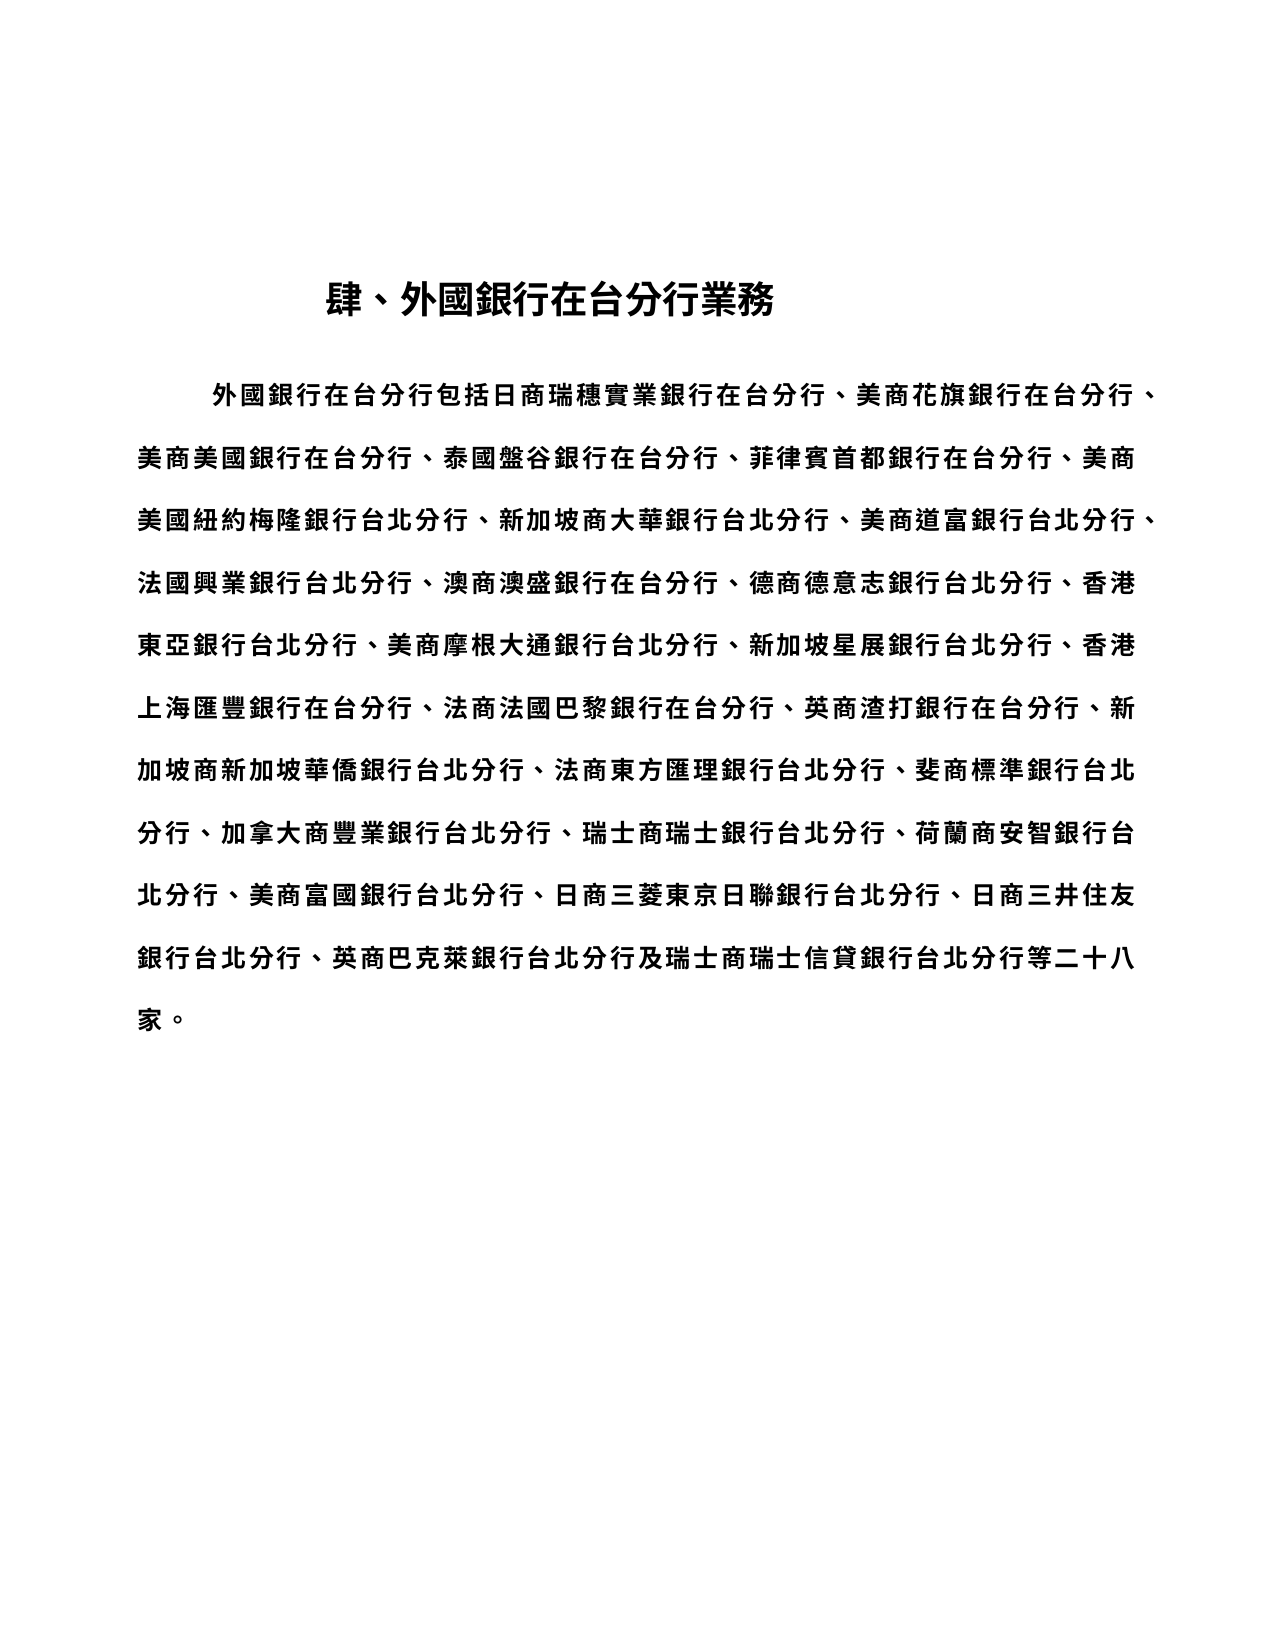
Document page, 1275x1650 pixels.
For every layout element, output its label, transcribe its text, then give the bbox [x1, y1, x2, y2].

text 肆、外國銀行在台分行業務 [138, 270, 1175, 324]
text 外國銀行在台分行包括日商瑞穗實業銀行在台分行、美商花旗銀行在台分行、美商美國銀行在台分行、泰國盤谷銀行在台分行、菲律賓首都銀行在台分行、美商美國紐約梅隆銀行台北分行、新加坡商大華銀行台北分行、美商道富銀行台北分行、法國興業銀行台北分行、澳商澳盛銀行在台分行、德商德意志銀行台北分行、香港東亞銀行台北分行、美商摩根大通銀行台北分行、新加坡星展銀行台北分行、香港上海匯豐銀行在台分行、法商法國巴黎銀行在台分行、英商渣打銀行在台分行、新加坡商新加坡華僑銀行台北分行、法商東方匯理銀行台北分行、斐商標準銀行台北分行、加拿大商豐業銀行台北分行、瑞士商瑞士銀行台北分行、荷蘭商安智銀行台北分行、美商富國銀行台北分行、日商三菱東京日聯銀行台北分行、日商三井住友銀行台北分行、英商巴克萊銀行台北分行及瑞士商瑞士信貸銀行台北分行等二十八家。 [138, 349, 1137, 1037]
